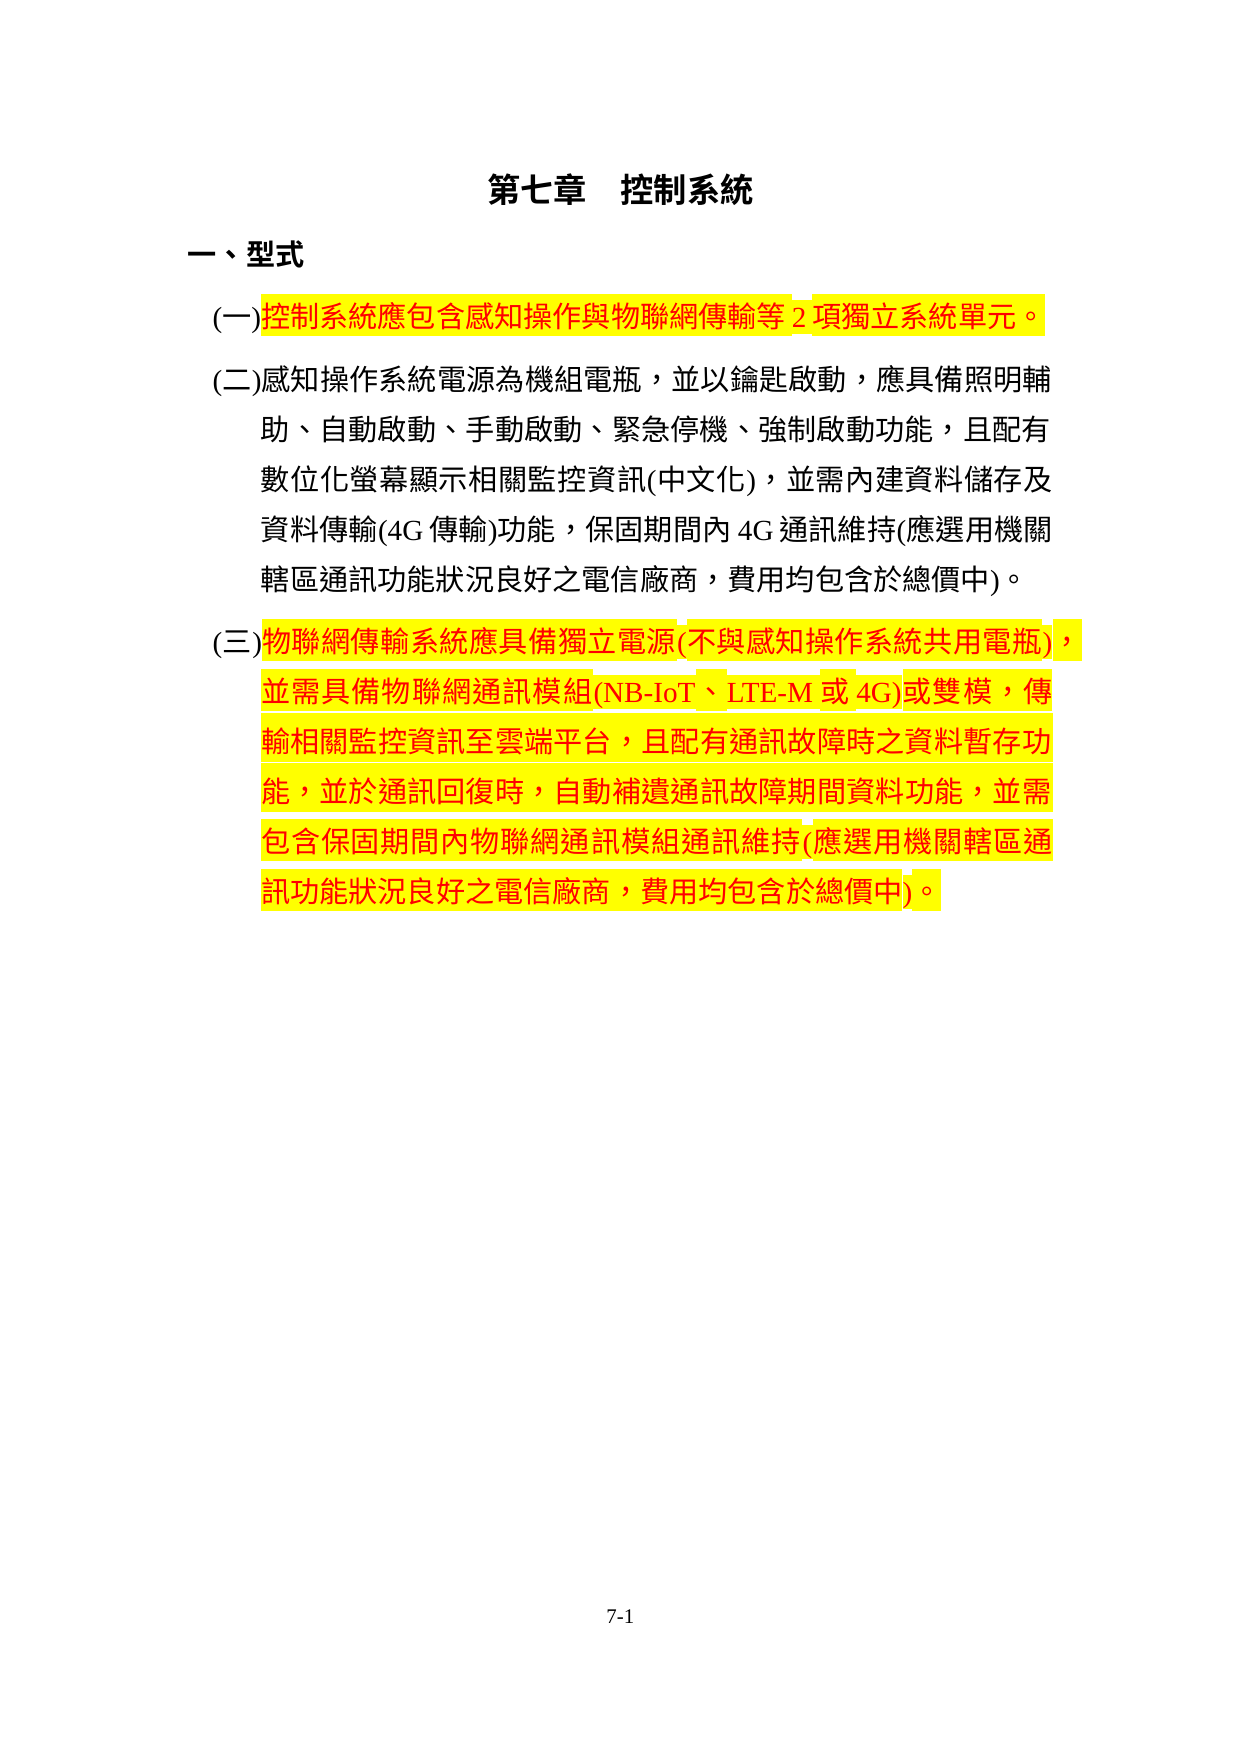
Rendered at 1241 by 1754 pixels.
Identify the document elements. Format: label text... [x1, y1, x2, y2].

subtitle 第七章 控制系統 [187, 162, 1053, 212]
subtitle 一、型式 [187, 225, 1053, 275]
text (二)感知操作系統電源為機組電瓶，並以鑰匙啟動，應具備照明輔助、自動啟動、手動啟動、緊急停機、強制啟動功能，且配有數位化螢幕顯示相關監控資訊(中文化)，並需內建資料儲存及資料傳輸(4G傳輸)功能，保固期間內4G通訊維持(應選用機關轄區通訊功能狀況良好之電信廠商，費用均包含於總價中)。 [212, 350, 1053, 600]
text (三)物聯網傳輸系統應具備獨立電源(不與感知操作系統共用電瓶)，並需具備物聯網通訊模組(NB-IoT、LTE-M或4G)或雙模，傳輸相關監控資訊至雲端平台，且配有通訊故障時之資料暫存功能，並於通訊回復時，自動補遺通訊故障期間資料功能，並需包含保固期間內物聯網通訊模組通訊維持(應選用機關轄區通訊功能狀況良好之電信廠商，費用均包含於總價中)。 [212, 612, 1053, 912]
text (一)控制系統應包含感知操作與物聯網傳輸等2項獨立系統單元。 [212, 287, 1053, 337]
